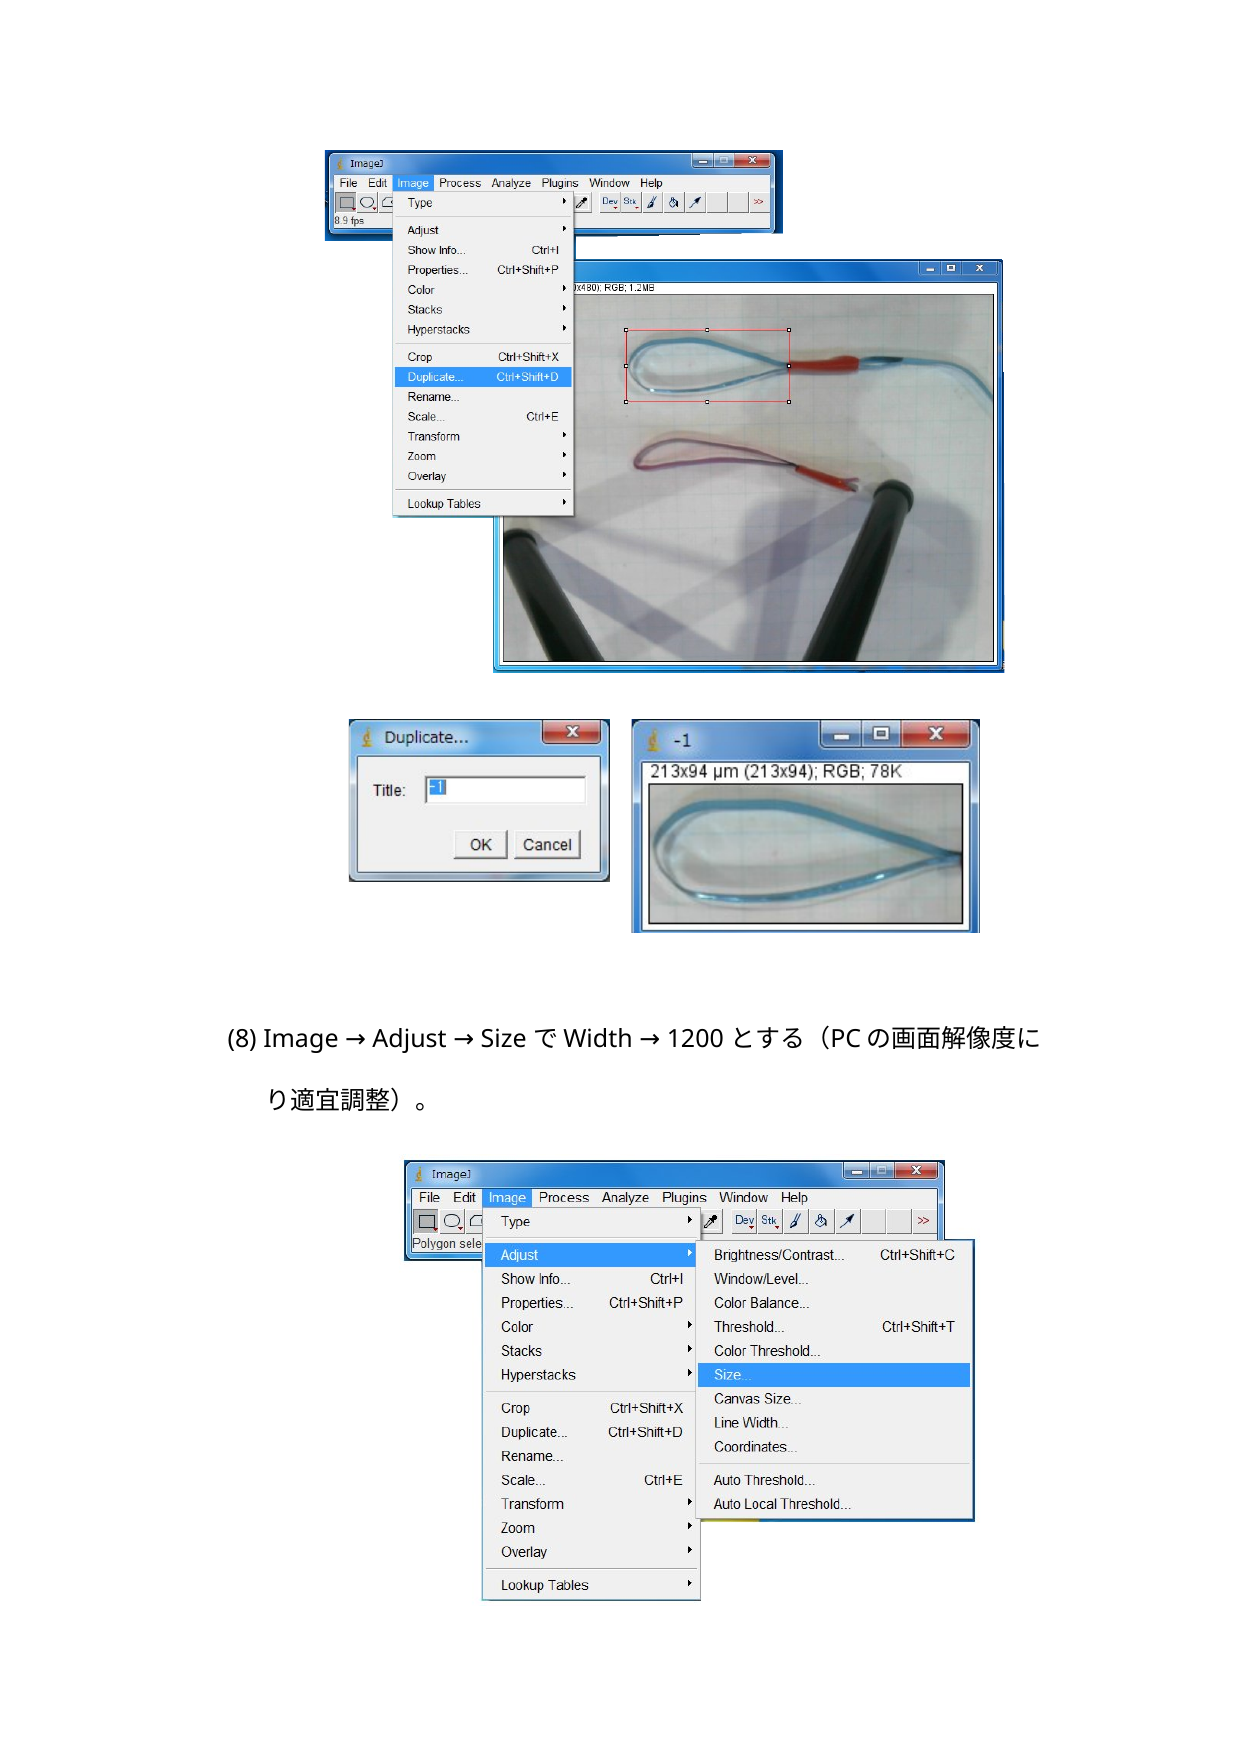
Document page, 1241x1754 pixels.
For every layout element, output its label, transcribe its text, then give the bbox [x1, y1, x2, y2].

text (8) Image → Adjust → Size でWidth → 1200 とする（PCの画面解像度に り適宜調整）。 [177, 994, 1152, 1119]
